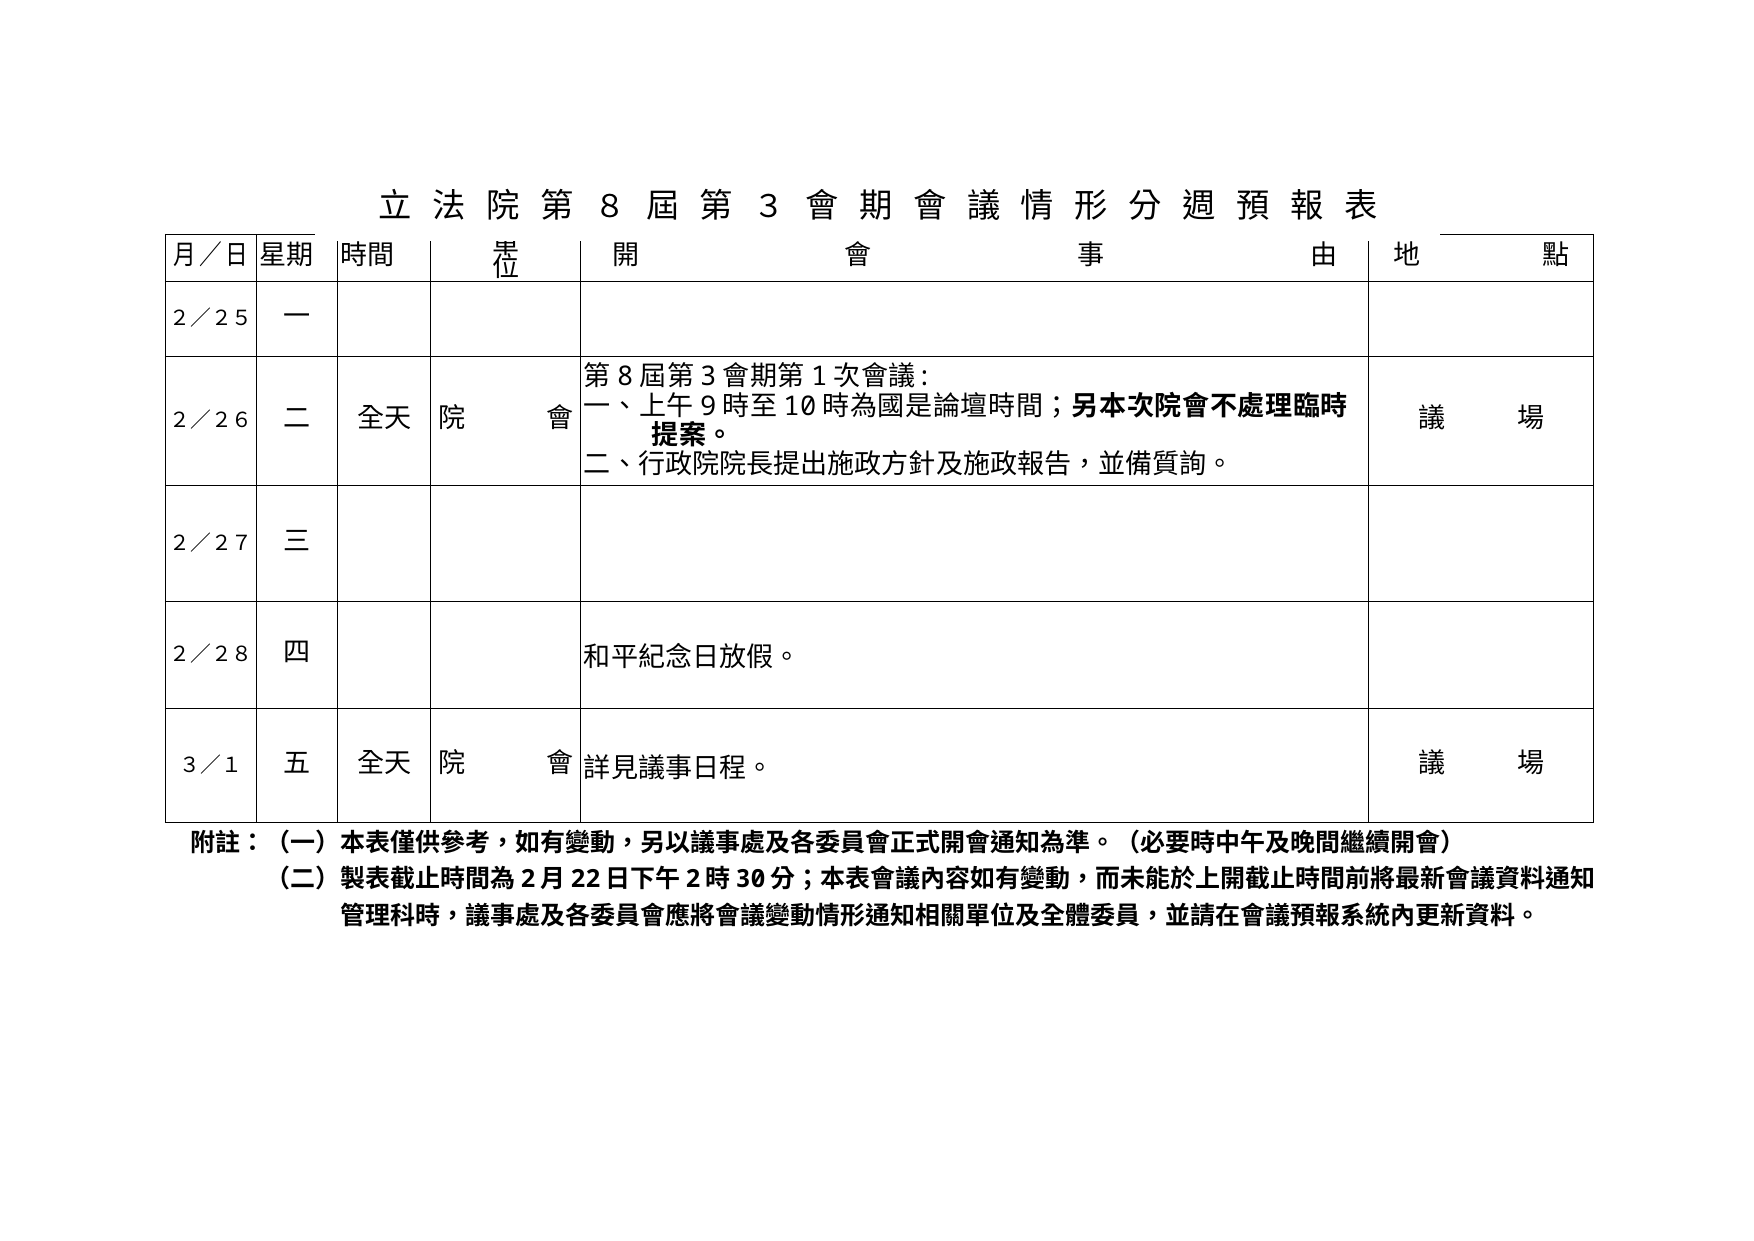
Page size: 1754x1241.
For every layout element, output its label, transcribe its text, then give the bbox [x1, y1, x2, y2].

table_cell [431, 602, 580, 708]
table_cell 議場 [1369, 357, 1593, 485]
table_cell 全天 [338, 357, 430, 485]
text 立法院第８屆第３會期會議情形分週預報表 [330, 174, 1425, 228]
text 附註：（一）本表僅供參考，如有變動，另以議事處及各委員會正式開會通知為準。（必要時中午及晚間繼續開會） [165, 823, 1606, 859]
table_cell [1369, 282, 1593, 356]
table_cell ３／１ [166, 709, 256, 822]
table_cell ２／２７ [166, 486, 256, 601]
table_header 時間 [338, 241, 430, 281]
table_cell 全天 [338, 709, 430, 822]
table_cell 五 [257, 709, 337, 822]
table_cell [338, 282, 430, 356]
table_cell [431, 486, 580, 601]
table_cell [338, 602, 430, 708]
table_header 星期 [257, 235, 337, 281]
table_cell 四 [257, 602, 337, 708]
table_cell 詳見議事日程。 [581, 709, 1368, 822]
table_cell [1369, 602, 1593, 708]
table_cell 三 [257, 486, 337, 601]
table_cell 和平紀念日放假。 [581, 602, 1368, 708]
table_cell [581, 282, 1368, 356]
table_cell 議場 [1369, 709, 1593, 822]
table_cell ２／２８ [166, 602, 256, 708]
table_header 地點 [1369, 235, 1593, 281]
table_cell ２／２６ [166, 357, 256, 485]
table_cell [581, 486, 1368, 601]
table_cell 二 [257, 357, 337, 485]
table_cell [431, 282, 580, 356]
text （二）製表截止時間為2月22日下午2時30分；本表會議內容如有變動，而未能於上開截止時間前將最新會議資料通知管理科時，議事處及各委員會應將會議變動情形通知相關單位及全體委員，並請在會議預報系統內更新資料。 [265, 859, 1606, 931]
table_header 月／日 [166, 235, 256, 281]
table_cell 院 會 [431, 357, 580, 485]
table_cell [1369, 486, 1593, 601]
table_header 開會事由 [581, 241, 1368, 281]
table_cell 第8屆第3會期第1次會議: 一、上午9時至10時為國是論壇時間；另本次院會不處理臨時 提案。 二、行政院院長提出施政方針及施政報告，並備質詢。 [581, 357, 1368, 485]
table_cell ２／２５ [166, 282, 256, 356]
table_cell 院 會 [431, 709, 580, 822]
table_header 單 位 [431, 241, 580, 281]
table_cell [338, 486, 430, 601]
table_cell 一 [257, 282, 337, 356]
